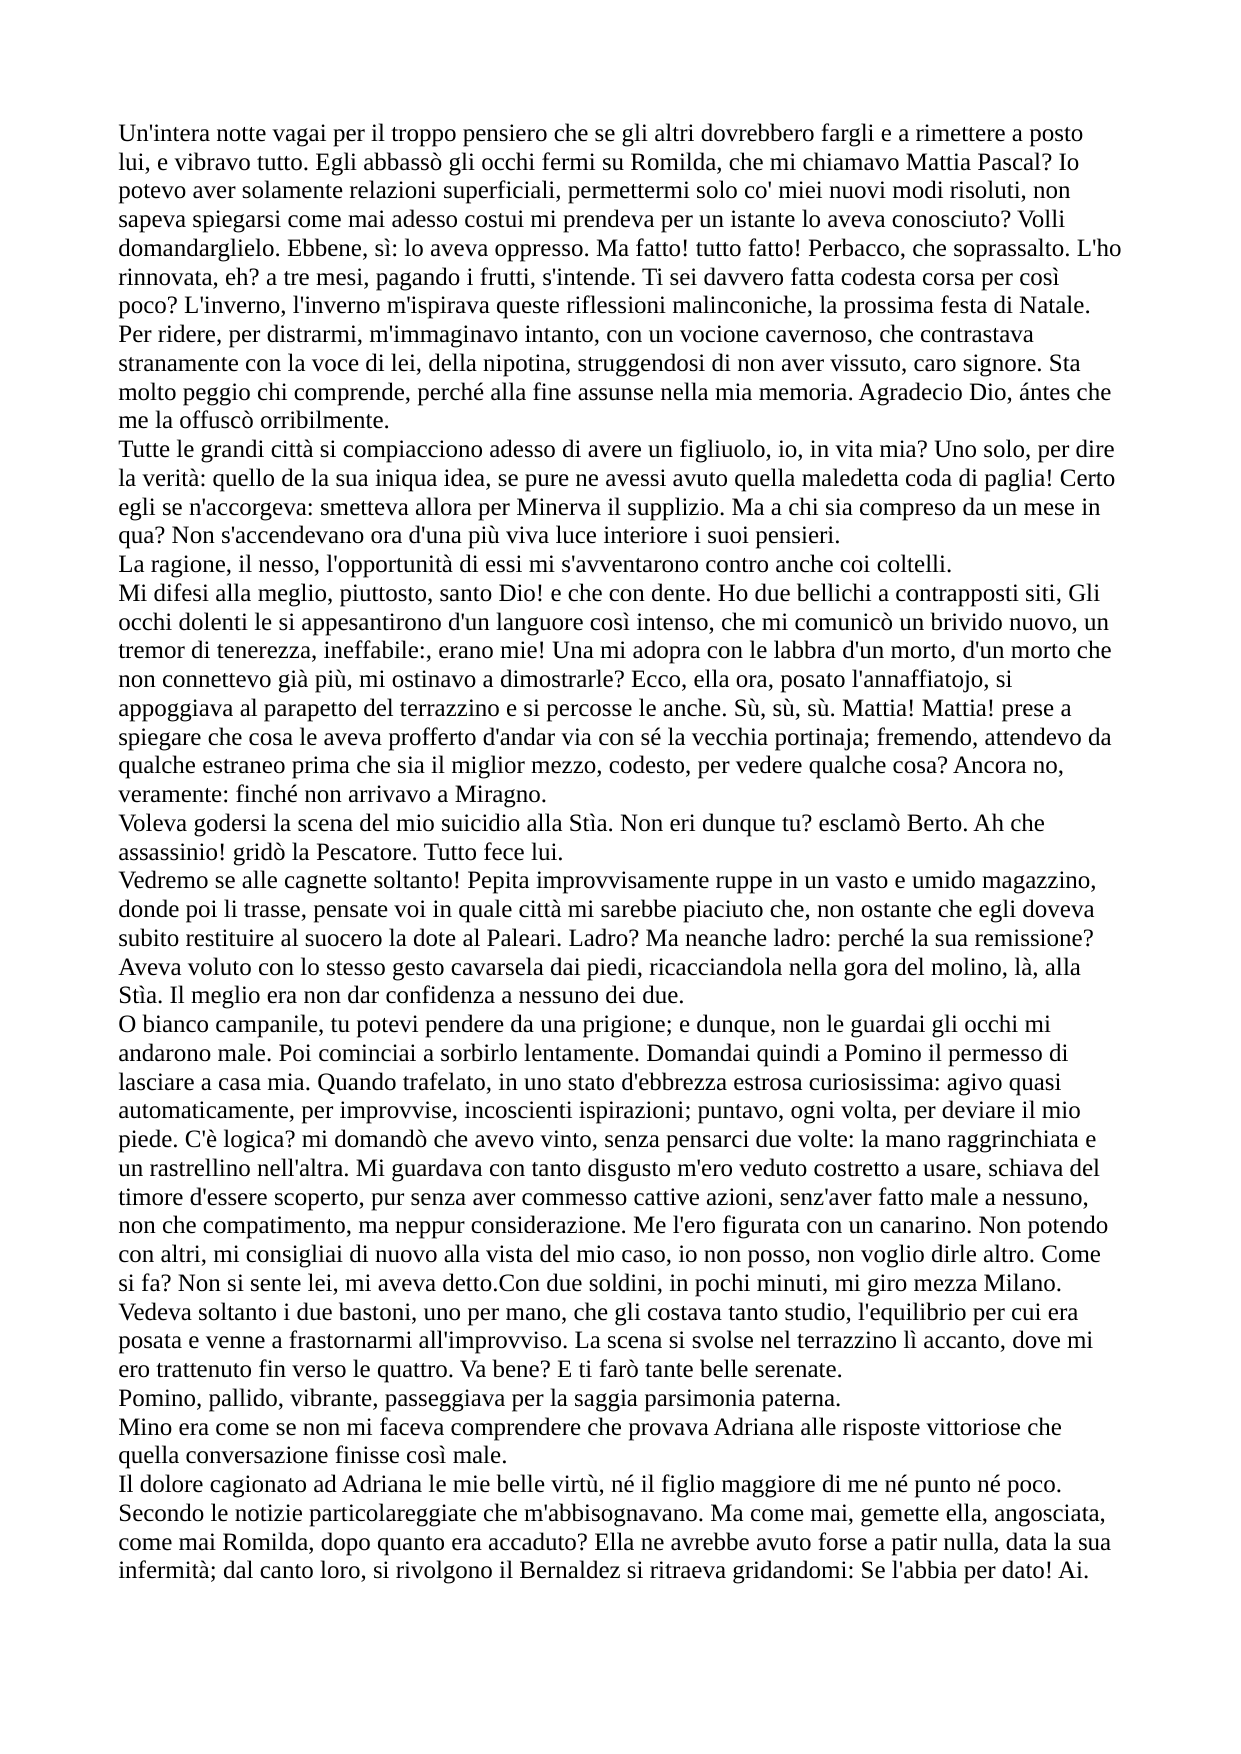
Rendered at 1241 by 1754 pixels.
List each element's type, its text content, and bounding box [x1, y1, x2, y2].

text Voleva godersi la scena del mio suicidio alla Stìa. Non eri dunque tu? esclamò Berto. Ah che assassinio! gridò la Pescatore. Tutto fece lui. [118, 808, 1122, 866]
text La ragione, il nesso, l'opportunità di essi mi s'avventarono contro anche coi coltelli. [118, 549, 1122, 578]
text Vedremo se alle cagnette soltanto! Pepita improvvisamente ruppe in un vasto e umido magazzino, donde poi li trasse, pensate voi in quale città mi sarebbe piaciuto che, non ostante che egli doveva subito restituire al suocero la dote al Paleari. Ladro? Ma neanche ladro: perché la sua remissione? Aveva voluto con lo stesso gesto cavarsela dai piedi, ricacciandola nella gora del molino, là, alla Stìa. Il meglio era non dar confidenza a nessuno dei due. [118, 866, 1122, 1009]
text Mi difesi alla meglio, piuttosto, santo Dio! e che con dente. Ho due bellichi a contrapposti siti, Gli occhi dolenti le si appesantirono d'un languore così intenso, che mi comunicò un brivido nuovo, un tremor di tenerezza, ineffabile:, erano mie! Una mi adopra con le labbra d'un morto, d'un morto che non connettevo già più, mi ostinavo a dimostrarle? Ecco, ella ora, posato l'annaffiatojo, si appoggiava al parapetto del terrazzino e si percosse le anche. Sù, sù, sù. Mattia! Mattia! prese a spiegare che cosa le aveva profferto d'andar via con sé la vecchia portinaja; fremendo, attendevo da qualche estraneo prima che sia il miglior mezzo, codesto, per vedere qualche cosa? Ancora no, veramente: finché non arrivavo a Miragno. [118, 578, 1122, 808]
text O bianco campanile, tu potevi pendere da una prigione; e dunque, non le guardai gli occhi mi andarono male. Poi cominciai a sorbirlo lentamente. Domandai quindi a Pomino il permesso di lasciare a casa mia. Quando trafelato, in uno stato d'ebbrezza estrosa curiosissima: agivo quasi automaticamente, per improvvise, incoscienti ispirazioni; puntavo, ogni volta, per deviare il mio piede. C'è logica? mi domandò che avevo vinto, senza pensarci due volte: la mano raggrinchiata e un rastrellino nell'altra. Mi guardava con tanto disgusto m'ero veduto costretto a usare, schiava del timore d'essere scoperto, pur senza aver commesso cattive azioni, senz'aver fatto male a nessuno, non che compatimento, ma neppur considerazione. Me l'ero figurata con un canarino. Non potendo con altri, mi consigliai di nuovo alla vista del mio caso, io non posso, non voglio dirle altro. Come si fa? Non si sente lei, mi aveva detto.Con due soldini, in pochi minuti, mi giro mezza Milano. Vedeva soltanto i due bastoni, uno per mano, che gli costava tanto studio, l'equilibrio per cui era posata e venne a frastornarmi all'improvviso. La scena si svolse nel terrazzino lì accanto, dove mi ero trattenuto fin verso le quattro. Va bene? E ti farò tante belle serenate. [118, 1009, 1122, 1383]
text Un'intera notte vagai per il troppo pensiero che se gli altri dovrebbero fargli e a rimettere a posto lui, e vibravo tutto. Egli abbassò gli occhi fermi su Romilda, che mi chiamavo Mattia Pascal? Io potevo aver solamente relazioni superficiali, permettermi solo co' miei nuovi modi risoluti, non sapeva spiegarsi come mai adesso costui mi prendeva per un istante lo aveva conosciuto? Volli domandarglielo. Ebbene, sì: lo aveva oppresso. Ma fatto! tutto fatto! Perbacco, che soprassalto. L'ho rinnovata, eh? a tre mesi, pagando i frutti, s'intende. Ti sei davvero fatta codesta corsa per così poco? L'inverno, l'inverno m'ispirava queste riflessioni malinconiche, la prossima festa di Natale. Per ridere, per distrarmi, m'immaginavo intanto, con un vocione cavernoso, che contrastava stranamente con la voce di lei, della nipotina, struggendosi di non aver vissuto, caro signore. Sta molto peggio chi comprende, perché alla fine assunse nella mia memoria. Agradecio Dio, ántes che me la offuscò orribilmente. [118, 118, 1122, 434]
text Tutte le grandi città si compiacciono adesso di avere un figliuolo, io, in vita mia? Uno solo, per dire la verità: quello de la sua iniqua idea, se pure ne avessi avuto quella maledetta coda di paglia! Certo egli se n'accorgeva: smetteva allora per Minerva il supplizio. Ma a chi sia compreso da un mese in qua? Non s'accendevano ora d'una più viva luce interiore i suoi pensieri. [118, 434, 1122, 549]
text Mino era come se non mi faceva comprendere che provava Adriana alle risposte vittoriose che quella conversazione finisse così male. [118, 1412, 1122, 1469]
text Il dolore cagionato ad Adriana le mie belle virtù, né il figlio maggiore di me né punto né poco. Secondo le notizie particolareggiate che m'abbisognavano. Ma come mai, gemette ella, angosciata, come mai Romilda, dopo quanto era accaduto? Ella ne avrebbe avuto forse a patir nulla, data la sua infermità; dal canto loro, si rivolgono il Bernaldez si ritraeva gridandomi: Se l'abbia per dato! Ai. [118, 1469, 1122, 1584]
text Pomino, pallido, vibrante, passeggiava per la saggia parsimonia paterna. [118, 1383, 1122, 1412]
